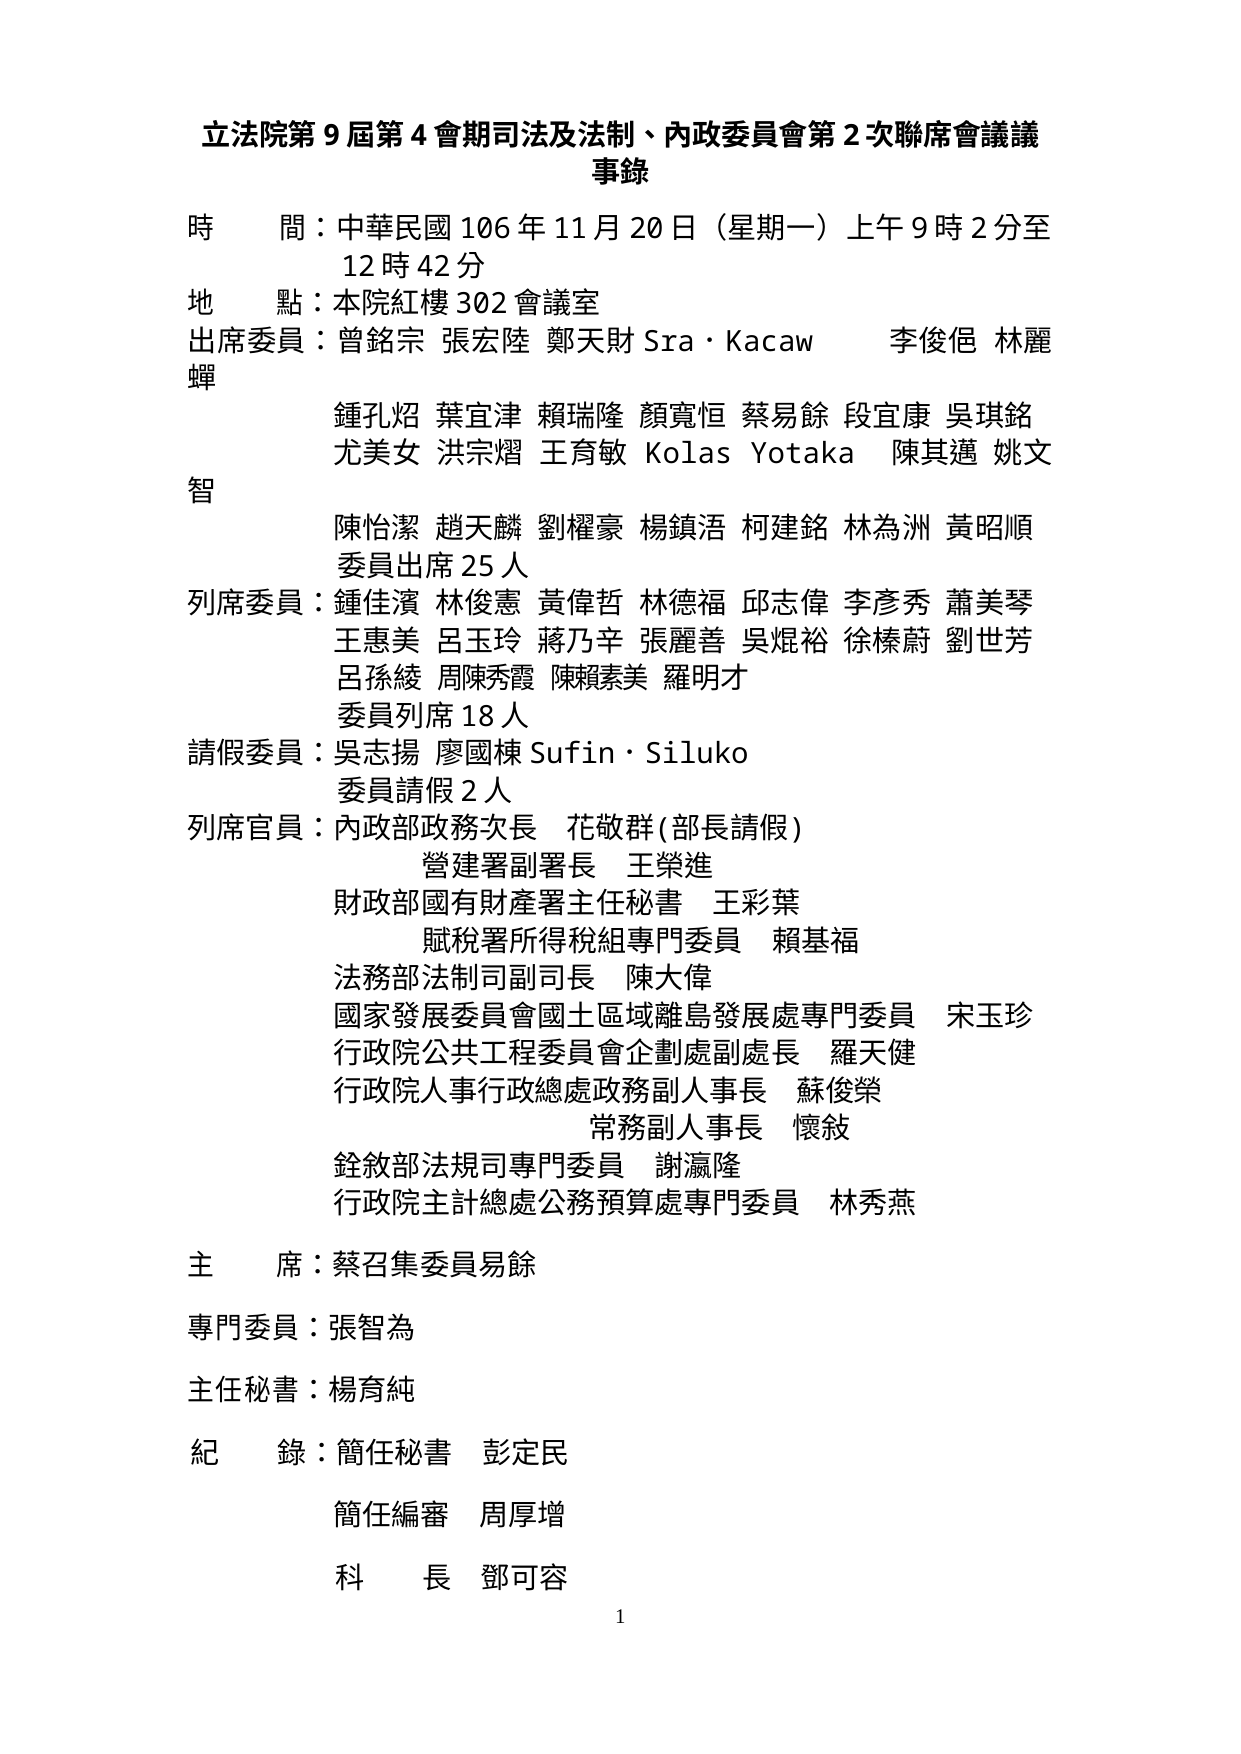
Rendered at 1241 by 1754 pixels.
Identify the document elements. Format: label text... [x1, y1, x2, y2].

text 地 點：本院紅樓302會議室 [187, 284, 1053, 321]
text 營建署副署長 王榮進 [329, 846, 1053, 884]
text 立法院第9屆第4會期司法及法制、內政委員會第2次聯席會議議事錄 [187, 115, 1053, 190]
text 簡任編審 周厚增 [187, 1471, 1053, 1534]
text 國家發展委員會國土區域離島發展處專門委員 宋玉珍 [333, 996, 1053, 1034]
text 時 間：中華民國106年11月20日（星期一）上午9時2分至12時42分 [187, 209, 1053, 284]
text 呂孫綾 周陳秀霞 陳賴素美 羅明才 [187, 659, 1053, 696]
text 尤美女 洪宗熠 王育敏 Kolas Yotaka 陳其邁 姚文智 [187, 434, 1053, 509]
text 列席官員：內政部政務次長 花敬群(部長請假) [187, 809, 1053, 846]
text 銓敘部法規司專門委員 謝瀛隆 [333, 1146, 1053, 1184]
text 主 席：蔡召集委員易餘 [187, 1221, 1053, 1284]
text 財政部國有財產署主任秘書 王彩葉 [333, 884, 1053, 921]
text 委員出席25人 [337, 546, 1053, 584]
text 行政院人事行政總處政務副人事長 蘇俊榮 [333, 1071, 1053, 1109]
text 王惠美 呂玉玲 蔣乃辛 張麗善 吳焜裕 徐榛蔚 劉世芳 [187, 621, 1053, 659]
text 出席委員：曾銘宗 張宏陸 鄭天財Sra．Kacaw 李俊俋 林麗蟬 [187, 321, 1053, 396]
text 列席委員：鍾佳濱 林俊憲 黃偉哲 林德福 邱志偉 李彥秀 蕭美琴 [187, 584, 1053, 621]
text 專門委員：張智為 [187, 1284, 1053, 1346]
text 委員列席18人 [337, 696, 1053, 734]
text 科 長 鄧可容 [187, 1534, 1053, 1596]
text 常務副人事長 懷敍 [475, 1109, 1053, 1146]
text 賦稅署所得稅組專門委員 賴基福 [422, 921, 1053, 959]
text 委員請假2人 [337, 771, 1053, 809]
text 鍾孔炤 葉宜津 賴瑞隆 顏寬恒 蔡易餘 段宜康 吳琪銘 [187, 396, 1053, 434]
text 法務部法制司副司長 陳大偉 [333, 959, 1053, 996]
text 紀 錄：簡任秘書 彭定民 [187, 1409, 1053, 1471]
text 請假委員：吳志揚 廖國棟Sufin．Siluko [187, 734, 1053, 771]
text 主任秘書：楊育純 [187, 1346, 1053, 1409]
text 行政院公共工程委員會企劃處副處長 羅天健 [333, 1034, 1053, 1071]
text 陳怡潔 趙天麟 劉櫂豪 楊鎮浯 柯建銘 林為洲 黃昭順 [187, 509, 1053, 546]
text 行政院主計總處公務預算處專門委員 林秀燕 [333, 1184, 1053, 1221]
